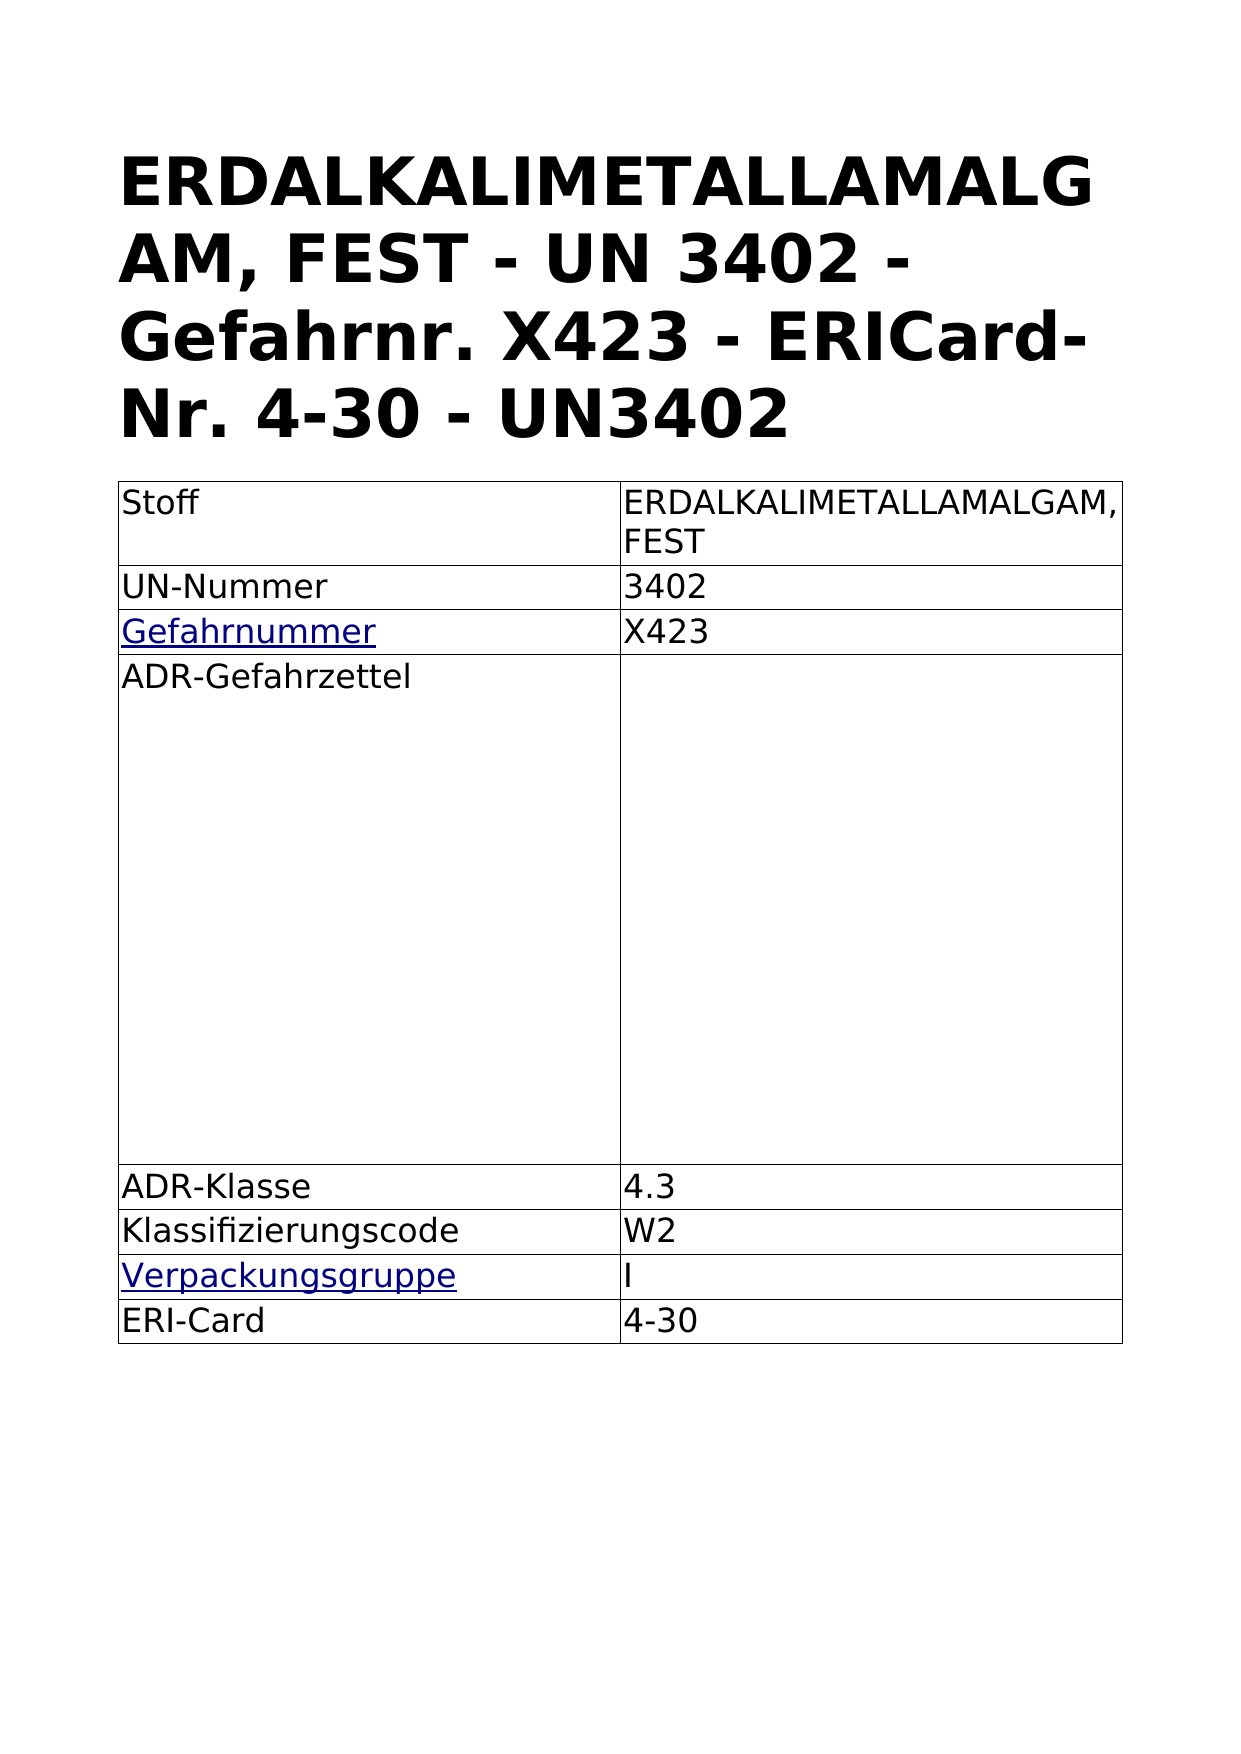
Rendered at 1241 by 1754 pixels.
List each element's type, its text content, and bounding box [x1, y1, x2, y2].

table_cell W2 [621, 1210, 1122, 1254]
table_cell UN-Nummer [119, 566, 620, 609]
table_header Stoff [119, 482, 620, 564]
table_cell Klassifizierungscode [119, 1210, 620, 1254]
table_cell 4-30 [621, 1300, 1122, 1343]
table_cell 3402 [621, 566, 1122, 609]
table_cell ADR-Klasse [119, 1165, 620, 1209]
table_cell [621, 655, 1122, 1164]
subtitle ERDALKALIMETALLAMALGAM, FEST - UN 3402 - Gefahrnr. X423 - ERICard-Nr. 4-30 - UN3402 [118, 143, 1122, 453]
table_cell 4.3 [621, 1165, 1122, 1209]
table_header ERDALKALIMETALLAMALGAM, FEST [621, 482, 1122, 564]
table_cell X423 [621, 610, 1122, 654]
table_cell ERI-Card [119, 1300, 620, 1343]
table_cell Gefahrnummer [119, 610, 620, 654]
table_cell I [621, 1255, 1122, 1298]
table_cell ADR-Gefahrzettel [119, 655, 620, 1164]
table_cell Verpackungsgruppe [119, 1255, 620, 1298]
